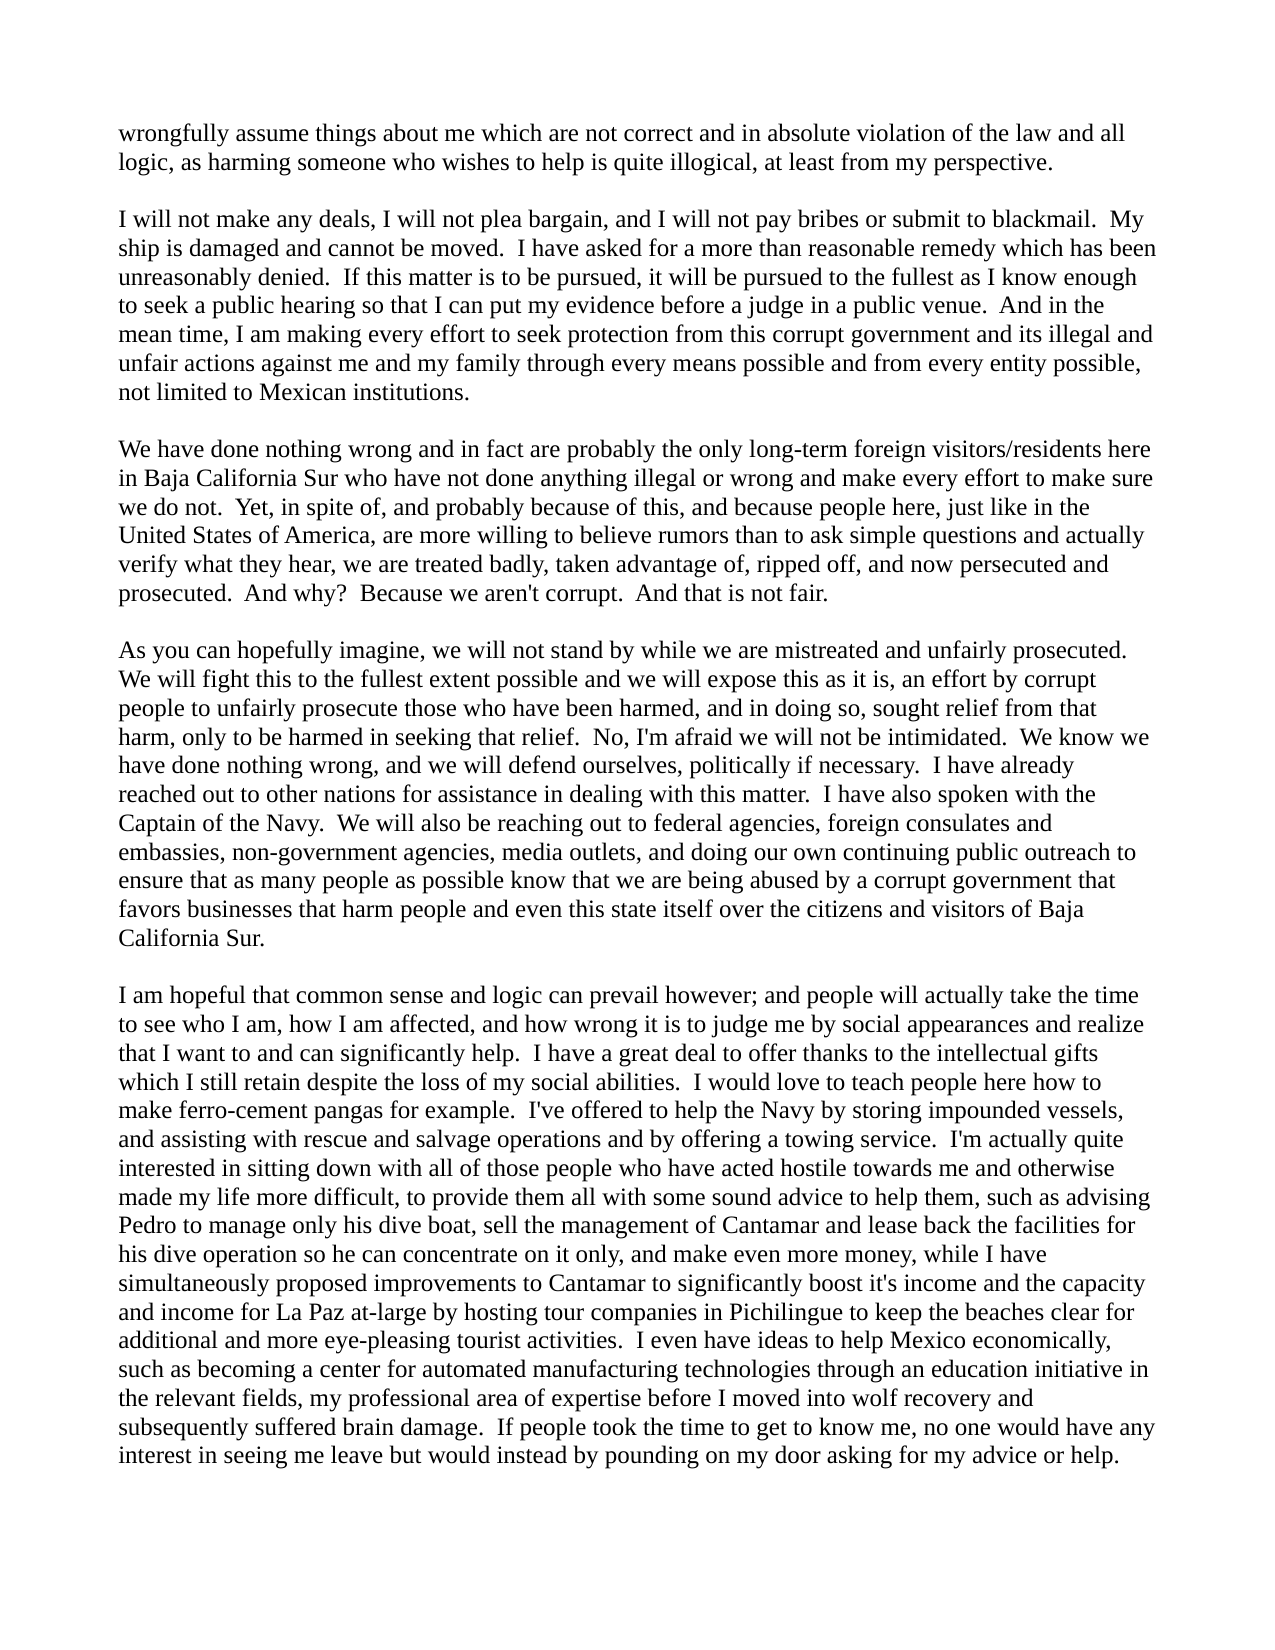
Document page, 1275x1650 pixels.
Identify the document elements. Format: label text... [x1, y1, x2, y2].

text I am hopeful that common sense and logic can prevail however; and people will actually take the time to see who I am, how I am affected, and how wrong it is to judge me by social appearances and realize that I want to and can significantly help. I have a great deal to offer thanks to the intellectual gifts which I still retain despite the loss of my social abilities. I would love to teach people here how to make ferro-cement pangas for example. I've offered to help the Navy by storing impounded vessels, and assisting with rescue and salvage operations and by offering a towing service. I'm actually quite interested in sitting down with all of those people who have acted hostile towards me and otherwise made my life more difficult, to provide them all with some sound advice to help them, such as advising Pedro to manage only his dive boat, sell the management of Cantamar and lease back the facilities for his dive operation so he can concentrate on it only, and make even more money, while I have simultaneously proposed improvements to Cantamar to significantly boost it's income and the capacity and income for La Paz at-large by hosting tour companies in Pichilingue to keep the beaches clear for additional and more eye-pleasing tourist activities. I even have ideas to help Mexico economically, such as becoming a center for automated manufacturing technologies through an education initiative in the relevant fields, my professional area of expertise before I moved into wolf recovery and subsequently suffered brain damage. If people took the time to get to know me, no one would have any interest in seeing me leave but would instead by pounding on my door asking for my advice or help. [118, 981, 1157, 1469]
text wrongfully assume things about me which are not correct and in absolute violation of the law and all logic, as harming someone who wishes to help is quite illogical, at least from my perspective. [118, 118, 1157, 176]
text I will not make any deals, I will not plea bargain, and I will not pay bribes or submit to blackmail. My ship is damaged and cannot be moved. I have asked for a more than reasonable remedy which has been unreasonably denied. If this matter is to be pursued, it will be pursued to the fullest as I know enough to seek a public hearing so that I can put my evidence before a judge in a public venue. And in the mean time, I am making every effort to seek protection from this corrupt government and its illegal and unfair actions against me and my family through every means possible and from every entity possible, not limited to Mexican institutions. [118, 204, 1157, 406]
text We have done nothing wrong and in fact are probably the only long-term foreign visitors/residents here in Baja California Sur who have not done anything illegal or wrong and make every effort to make sure we do not. Yet, in spite of, and probably because of this, and because people here, just like in the United States of America, are more willing to believe rumors than to ask simple questions and actually verify what they hear, we are treated badly, taken advantage of, ripped off, and now persecuted and prosecuted. And why? Because we aren't corrupt. And that is not fair. [118, 434, 1157, 607]
text As you can hopefully imagine, we will not stand by while we are mistreated and unfairly prosecuted. We will fight this to the fullest extent possible and we will expose this as it is, an effort by corrupt people to unfairly prosecute those who have been harmed, and in doing so, sought relief from that harm, only to be harmed in seeking that relief. No, I'm afraid we will not be intimidated. We know we have done nothing wrong, and we will defend ourselves, politically if necessary. I have already reached out to other nations for assistance in dealing with this matter. I have also spoken with the Captain of the Navy. We will also be reaching out to federal agencies, foreign consulates and embassies, non-government agencies, media outlets, and doing our own continuing public outreach to ensure that as many people as possible know that we are being abused by a corrupt government that favors businesses that harm people and even this state itself over the citizens and visitors of Baja California Sur. [118, 636, 1157, 952]
